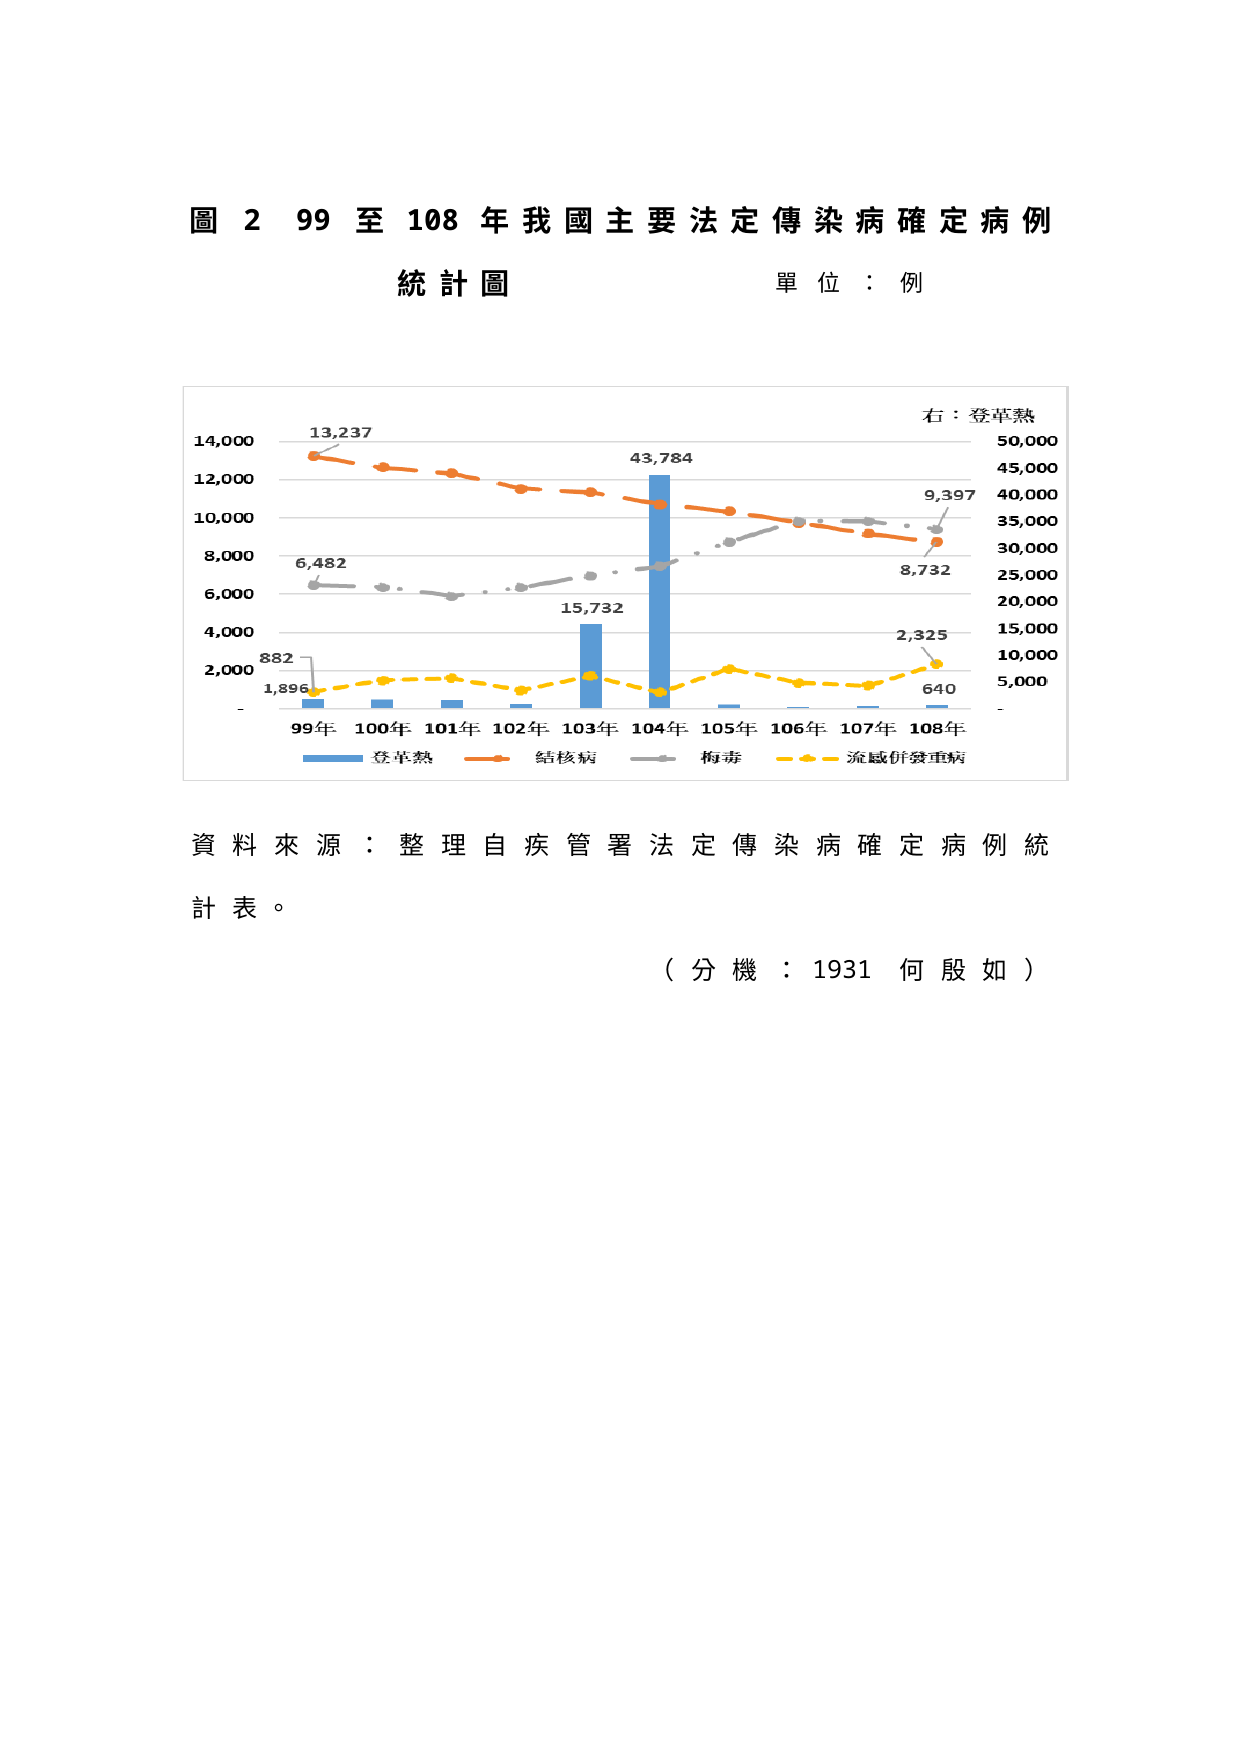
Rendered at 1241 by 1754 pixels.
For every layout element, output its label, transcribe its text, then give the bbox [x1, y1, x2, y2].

text 圖2 99至108年我國主要法定傳染病確定病例統計圖 單位：例 [183, 177, 1058, 302]
text 資料來源：整理自疾管署法定傳染病確定病例統計表。 [183, 802, 1058, 927]
text （分機：1931 何殷如） [183, 927, 1058, 990]
